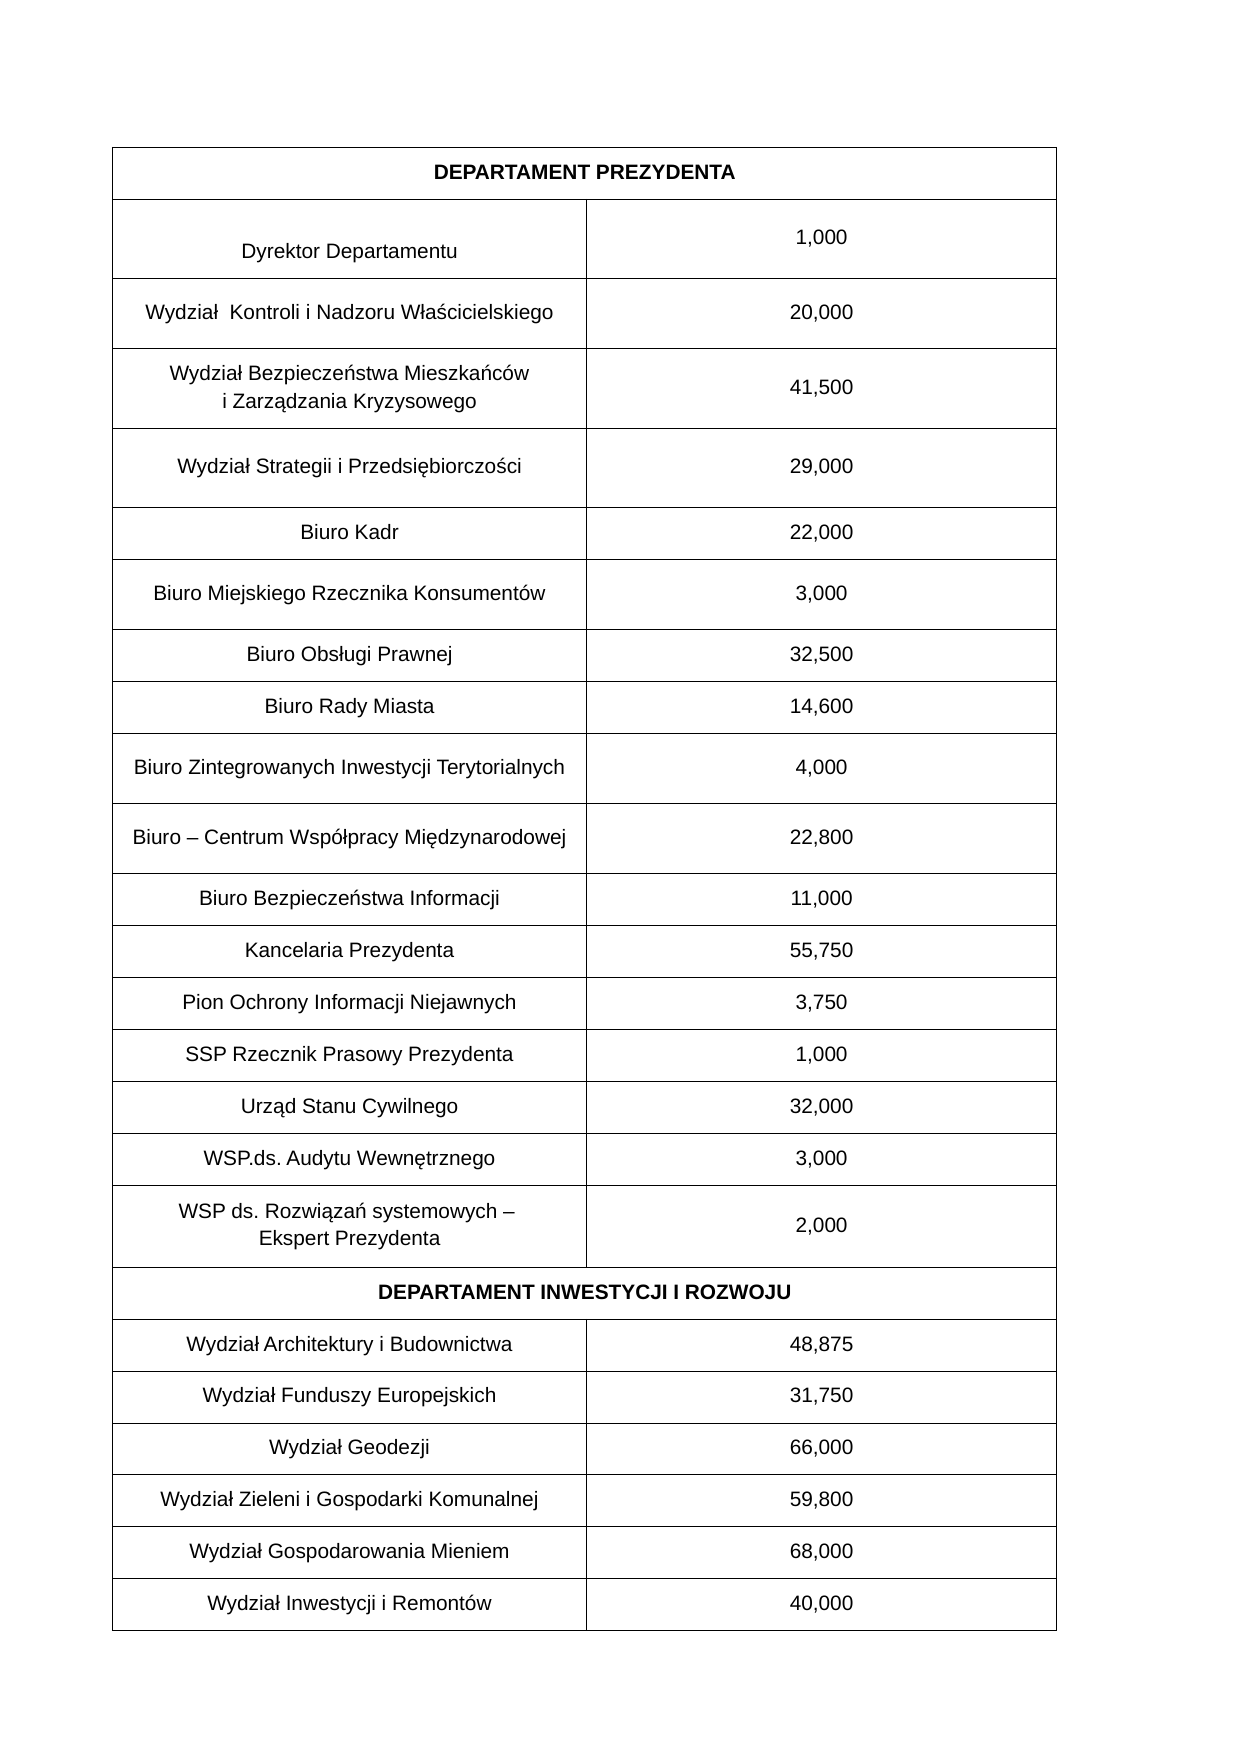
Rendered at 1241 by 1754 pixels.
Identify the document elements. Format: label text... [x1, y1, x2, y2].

table_cell 3,750 [587, 978, 1056, 1029]
table_cell 1,000 [587, 1030, 1056, 1081]
table_cell 32,500 [587, 630, 1056, 681]
table_cell Wydział Funduszy Europejskich [113, 1372, 586, 1422]
table_cell 3,000 [587, 560, 1056, 629]
table_cell Biuro Kadr [113, 508, 586, 559]
table_cell 55,750 [587, 926, 1056, 977]
table_cell 14,600 [587, 682, 1056, 733]
table_cell WSP.ds. Audytu Wewnętrznego [113, 1134, 586, 1184]
table_cell 40,000 [587, 1579, 1056, 1630]
table_cell Biuro Miejskiego Rzecznika Konsumentów [113, 560, 586, 629]
table_cell Biuro – Centrum Współpracy Międzynarodowej [113, 804, 586, 873]
table_cell 59,800 [587, 1475, 1056, 1526]
table_cell Wydział Inwestycji i Remontów [113, 1579, 586, 1630]
table_cell 22,800 [587, 804, 1056, 873]
table_cell Dyrektor Departamentu [113, 200, 586, 278]
table_cell SSP Rzecznik Prasowy Prezydenta [113, 1030, 586, 1081]
table_cell 22,000 [587, 508, 1056, 559]
table_cell Biuro Obsługi Prawnej [113, 630, 586, 681]
table_cell Biuro Zintegrowanych Inwestycji Terytorialnych [113, 734, 586, 803]
table_cell Wydział Gospodarowania Mieniem [113, 1527, 586, 1578]
table_cell Wydział Architektury i Budownictwa [113, 1320, 586, 1371]
table_cell Wydział Strategii i Przedsiębiorczości [113, 429, 586, 507]
table_cell 20,000 [587, 279, 1056, 348]
table_cell 3,000 [587, 1134, 1056, 1184]
table_cell 48,875 [587, 1320, 1056, 1371]
table_cell Wydział Bezpieczeństwa Mieszkańców i Zarządzania Kryzysowego [113, 349, 586, 428]
table_cell 11,000 [587, 874, 1056, 925]
table_cell 68,000 [587, 1527, 1056, 1578]
table_header DEPARTAMENT PREZYDENTA [113, 148, 1056, 199]
table_cell Wydział Geodezji [113, 1424, 586, 1474]
table_cell Biuro Bezpieczeństwa Informacji [113, 874, 586, 925]
table_cell 32,000 [587, 1082, 1056, 1133]
table_cell 31,750 [587, 1372, 1056, 1422]
table_cell Urząd Stanu Cywilnego [113, 1082, 586, 1133]
table_cell Wydział Zieleni i Gospodarki Komunalnej [113, 1475, 586, 1526]
table_cell 41,500 [587, 349, 1056, 428]
table_cell Biuro Rady Miasta [113, 682, 586, 733]
table_cell 29,000 [587, 429, 1056, 507]
table_cell Pion Ochrony Informacji Niejawnych [113, 978, 586, 1029]
table_cell 1,000 [587, 200, 1056, 278]
table_cell 66,000 [587, 1424, 1056, 1474]
table_cell DEPARTAMENT INWESTYCJI I ROZWOJU [113, 1268, 1056, 1319]
table_cell 4,000 [587, 734, 1056, 803]
table_cell Wydział Kontroli i Nadzoru Właścicielskiego [113, 279, 586, 348]
table_cell Kancelaria Prezydenta [113, 926, 586, 977]
table_cell WSP ds. Rozwiązań systemowych – Ekspert Prezydenta [113, 1186, 586, 1267]
table_cell 2,000 [587, 1186, 1056, 1267]
